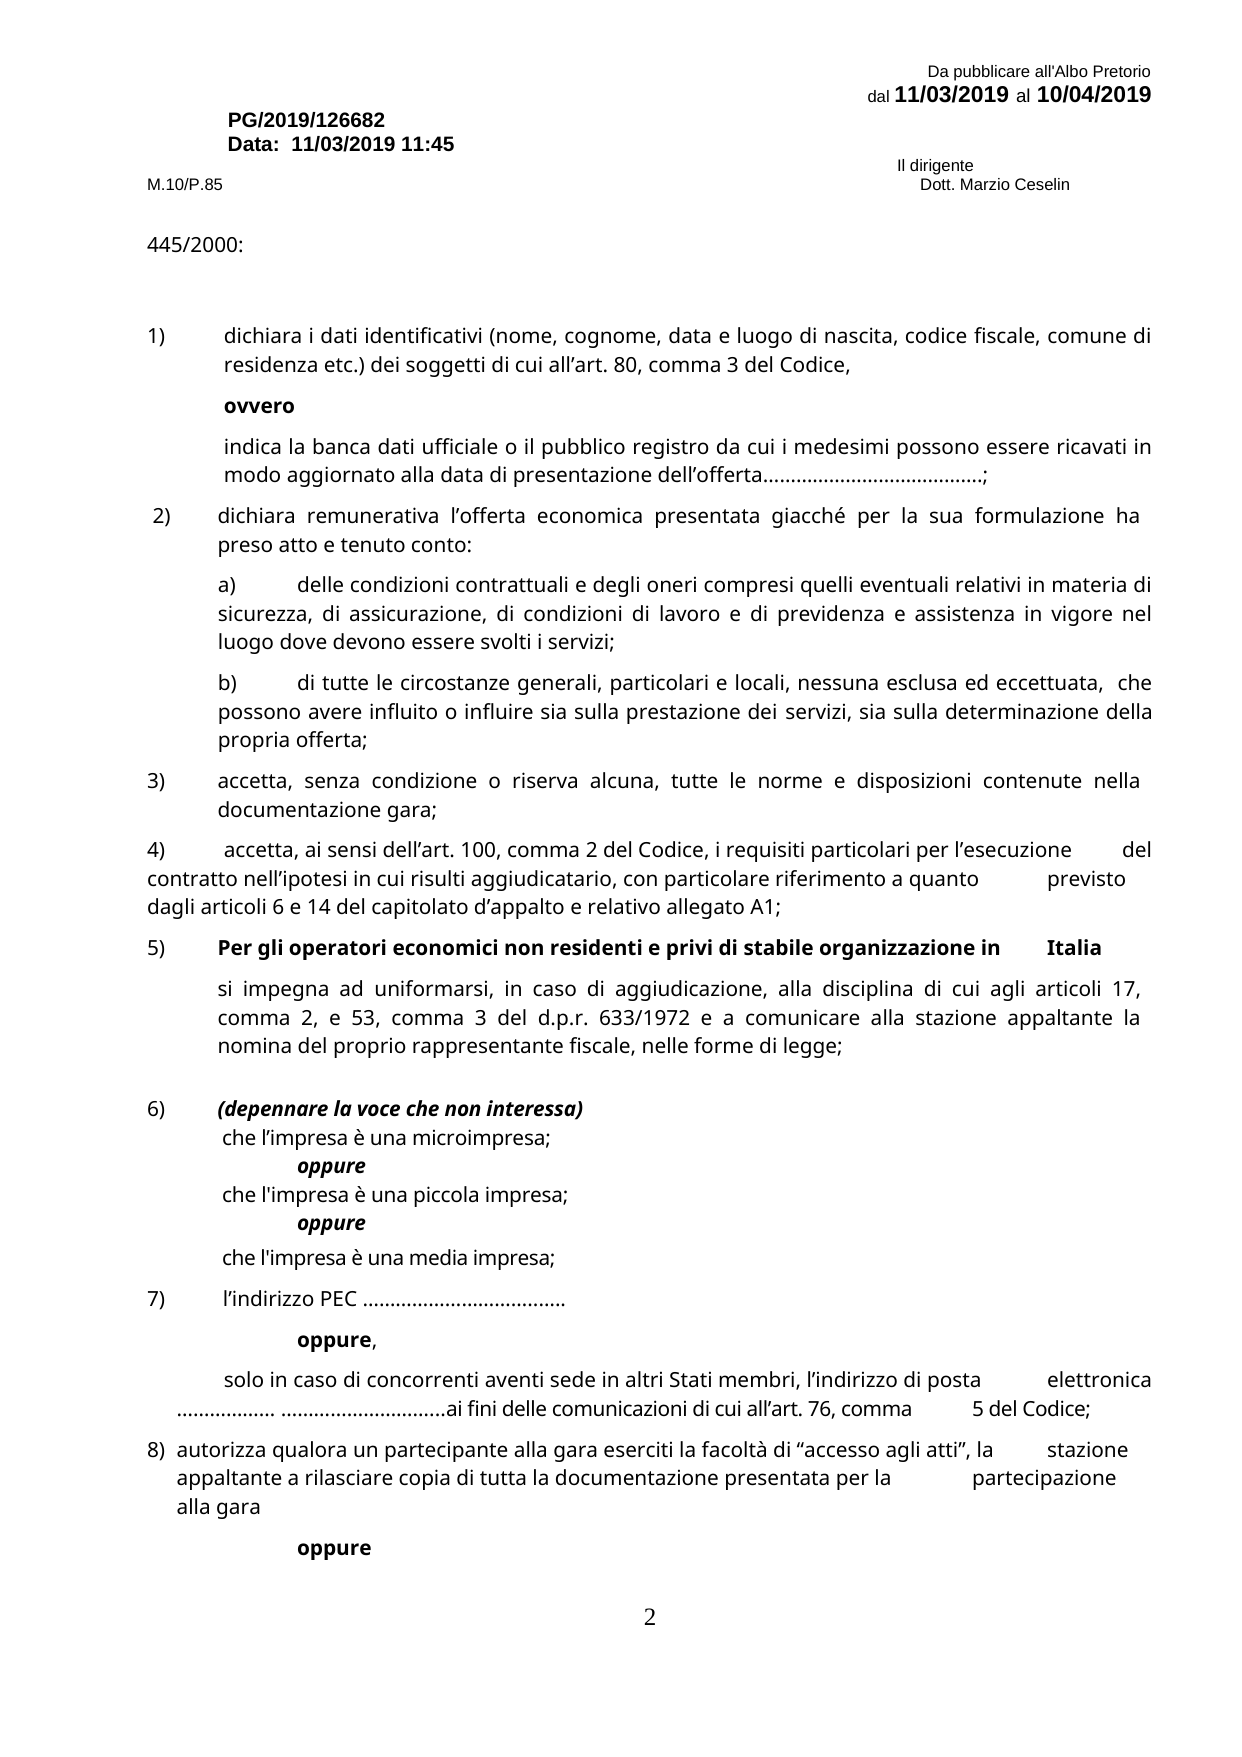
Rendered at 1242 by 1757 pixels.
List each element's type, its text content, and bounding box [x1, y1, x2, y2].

text che l'impresa è una piccola impresa; [194, 1180, 1153, 1208]
text indica la banca dati ufficiale o il pubblico registro da cui i medesimi possono essere ricavati in modo aggiornato alla data di presentazione dell’offerta………………………………….; [147, 432, 1153, 489]
text 445/2000: [147, 230, 1153, 258]
text 3) accetta, senza condizione o riserva alcuna, tutte le norme e disposizioni contenute nella documentazione gara; [147, 766, 1153, 823]
text 1) dichiara i dati identificativi (nome, cognome, data e luogo di nascita, codice fiscale, comune di residenza etc.) dei soggetti di cui all’art. 80, comma 3 del Codice, [147, 322, 1153, 378]
text ovvero [147, 391, 1153, 419]
list oppure, [147, 1325, 1153, 1353]
list 5) Per gli operatori economici non residenti e privi di stabile organizzazione in Italia [147, 933, 1153, 962]
list si impegna ad uniformarsi, in caso di aggiudicazione, alla disciplina di cui agli articoli 17, comma 2, e 53, comma 3 del d.p.r. 633/1972 e a comunicare alla stazione appaltante la nomina del proprio rappresentante fiscale, nelle forme di legge; [147, 974, 1153, 1060]
text che l’impresa è una microimpresa; [194, 1123, 1153, 1151]
text 2) dichiara remunerativa l’offerta economica presentata giacché per la sua formulazione ha preso atto e tenuto conto: [147, 501, 1153, 558]
text oppure [147, 1208, 1153, 1237]
text oppure [147, 1151, 1153, 1180]
list 8) autorizza qualora un partecipante alla gara eserciti la facoltà di “accesso agli atti”, la stazione appaltante a rilasciare copia di tutta la documentazione presentata per la partecipazione alla gara [147, 1435, 1153, 1520]
list b) di tutte le circostanze generali, particolari e locali, nessuna esclusa ed eccettuata, che possono avere influito o influire sia sulla prestazione dei servizi, sia sulla determinazione della propria offerta; [218, 668, 1153, 754]
list solo in caso di concorrenti aventi sede in altri Stati membri, l’indirizzo di posta elettronica ……………… ………………………...ai fini delle comunicazioni di cui all’art. 76, comma 5 del Codice; [147, 1366, 1153, 1422]
list oppure [147, 1533, 1153, 1561]
text 4) accetta, ai sensi dell’art. 100, comma 2 del Codice, i requisiti particolari per l’esecuzione del contratto nell’ipotesi in cui risulti aggiudicatario, con particolare riferimento a quanto previsto dagli articoli 6 e 14 del capitolato d’appalto e relativo allegato A1; [147, 836, 1153, 921]
text 7) l’indirizzo PEC …………………………..….. [147, 1284, 1153, 1312]
text che l'impresa è una media impresa; [147, 1243, 1153, 1271]
list a) delle condizioni contrattuali e degli oneri compresi quelli eventuali relativi in materia di sicurezza, di assicurazione, di condizioni di lavoro e di previdenza e assistenza in vigore nel luogo dove devono essere svolti i servizi; [218, 571, 1153, 656]
text 6) (depennare la voce che non interessa) [147, 1094, 1153, 1123]
